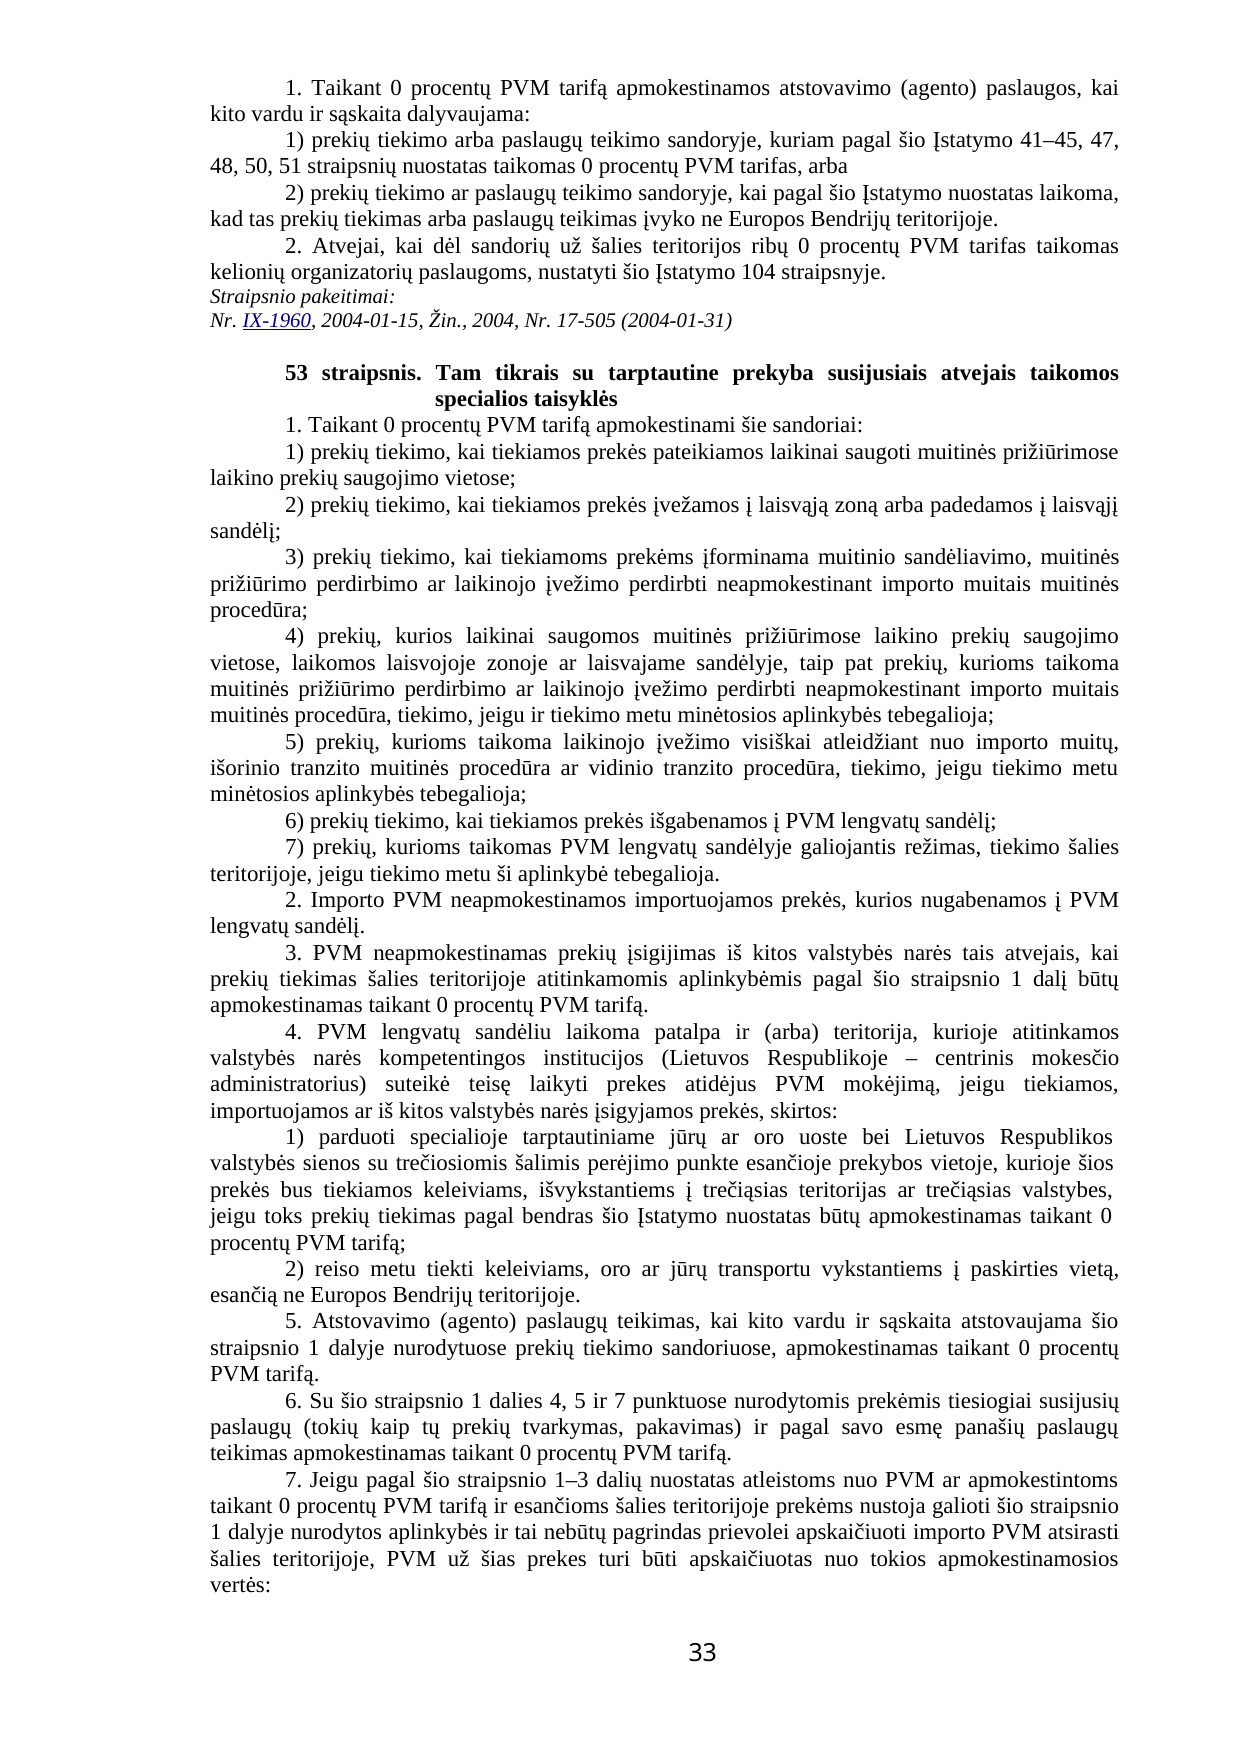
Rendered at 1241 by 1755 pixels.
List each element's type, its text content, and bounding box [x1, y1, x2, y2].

text 7) prekių, kurioms taikomas PVM lengvatų sandėlyje galiojantis režimas, tiekimo šalies teritorijoje, jeigu tiekimo metu ši aplinkybė tebegalioja. [210, 833, 1120, 886]
text Nr. IX-1960, 2004-01-15, Žin., 2004, Nr. 17-505 (2004-01-31) [210, 308, 1120, 332]
text 3. PVM neapmokestinamas prekių įsigijimas iš kitos valstybės narės tais atvejais, kai prekių tiekimas šalies teritorijoje atitinkamomis aplinkybėmis pagal šio straipsnio 1 dalį būtų apmokestinamas taikant 0 procentų PVM tarifą. [210, 939, 1120, 1018]
text 4. PVM lengvatų sandėliu laikoma patalpa ir (arba) teritorija, kurioje atitinkamos valstybės narės kompetentingos institucijos (Lietuvos Respublikoje – centrinis mokesčio administratorius) suteikė teisę laikyti prekes atidėjus PVM mokėjimą, jeigu tiekiamos, importuojamos ar iš kitos valstybės narės įsigyjamos prekės, skirtos: [210, 1018, 1120, 1123]
text 4) prekių, kurios laikinai saugomos muitinės prižiūrimose laikino prekių saugojimo vietose, laikomos laisvojoje zonoje ar laisvajame sandėlyje, taip pat prekių, kurioms taikoma muitinės prižiūrimo perdirbimo ar laikinojo įvežimo perdirbti neapmokestinant importo muitais muitinės procedūra, tiekimo, jeigu ir tiekimo metu minėtosios aplinkybės tebegalioja; [210, 622, 1120, 728]
text 1. Taikant 0 procentų PVM tarifą apmokestinamos atstovavimo (agento) paslaugos, kai kito vardu ir sąskaita dalyvaujama: [210, 73, 1120, 126]
text 5) prekių, kurioms taikoma laikinojo įvežimo visiškai atleidžiant nuo importo muitų, išorinio tranzito muitinės procedūra ar vidinio tranzito procedūra, tiekimo, jeigu tiekimo metu minėtosios aplinkybės tebegalioja; [210, 728, 1120, 807]
text 5. Atstovavimo (agento) paslaugų teikimas, kai kito vardu ir sąskaita atstovaujama šio straipsnio 1 dalyje nurodytuose prekių tiekimo sandoriuose, apmokestinamas taikant 0 procentų PVM tarifą. [210, 1308, 1120, 1387]
text 2) prekių tiekimo ar paslaugų teikimo sandoryje, kai pagal šio Įstatymo nuostatas laikoma, kad tas prekių tiekimas arba paslaugų teikimas įvyko ne Europos Bendrijų teritorijoje. [210, 179, 1120, 232]
text 1) parduoti specialioje tarptautiniame jūrų ar oro uoste bei Lietuvos Respublikos valstybės sienos su trečiosiomis šalimis perėjimo punkte esančioje prekybos vietoje, kurioje šios prekės bus tiekiamos keleiviams, išvykstantiems į trečiąsias teritorijas ar trečiąsias valstybes, jeigu toks prekių tiekimas pagal bendras šio Įstatymo nuostatas būtų apmokestinamas taikant 0 procentų PVM tarifą; [210, 1123, 1114, 1255]
text 2) prekių tiekimo, kai tiekiamos prekės įvežamos į laisvąją zoną arba padedamos į laisvąjį sandėlį; [210, 491, 1120, 543]
text 6. Su šio straipsnio 1 dalies 4, 5 ir 7 punktuose nurodytomis prekėmis tiesiogiai susijusių paslaugų (tokių kaip tų prekių tvarkymas, pakavimas) ir pagal savo esmę panašių paslaugų teikimas apmokestinamas taikant 0 procentų PVM tarifą. [210, 1387, 1120, 1466]
text 1) prekių tiekimo arba paslaugų teikimo sandoryje, kuriam pagal šio Įstatymo 41–45, 47, 48, 50, 51 straipsnių nuostatas taikomas 0 procentų PVM tarifas, arba [210, 126, 1120, 179]
text 7. Jeigu pagal šio straipsnio 1–3 dalių nuostatas atleistoms nuo PVM ar apmokestintoms taikant 0 procentų PVM tarifą ir esančioms šalies teritorijoje prekėms nustoja galioti šio straipsnio 1 dalyje nurodytos aplinkybės ir tai nebūtų pagrindas prievolei apskaičiuoti importo PVM atsirasti šalies teritorijoje, PVM už šias prekes turi būti apskaičiuotas nuo tokios apmokestinamosios vertės: [210, 1466, 1120, 1597]
text 1) prekių tiekimo, kai tiekiamos prekės pateikiamos laikinai saugoti muitinės prižiūrimose laikino prekių saugojimo vietose; [210, 438, 1120, 491]
text Straipsnio pakeitimai: [210, 284, 1120, 308]
text 2. Importo PVM neapmokestinamos importuojamos prekės, kurios nugabenamos į PVM lengvatų sandėlį. [210, 886, 1120, 939]
text 1. Taikant 0 procentų PVM tarifą apmokestinami šie sandoriai: [210, 412, 1120, 438]
text 6) prekių tiekimo, kai tiekiamos prekės išgabenamos į PVM lengvatų sandėlį; [210, 807, 1120, 833]
text 3) prekių tiekimo, kai tiekiamoms prekėms įforminama muitinio sandėliavimo, muitinės prižiūrimo perdirbimo ar laikinojo įvežimo perdirbti neapmokestinant importo muitais muitinės procedūra; [210, 543, 1120, 622]
text 2) reiso metu tiekti keleiviams, oro ar jūrų transportu vykstantiems į paskirties vietą, esančią ne Europos Bendrijų teritorijoje. [210, 1255, 1120, 1308]
text 53 straipsnis. Tam tikrais su tarptautine prekyba susijusiais atvejais taikomos specialios taisyklės [285, 359, 1120, 412]
text 2. Atvejai, kai dėl sandorių už šalies teritorijos ribų 0 procentų PVM tarifas taikomas kelionių organizatorių paslaugoms, nustatyti šio Įstatymo 104 straipsnyje. [210, 232, 1120, 284]
